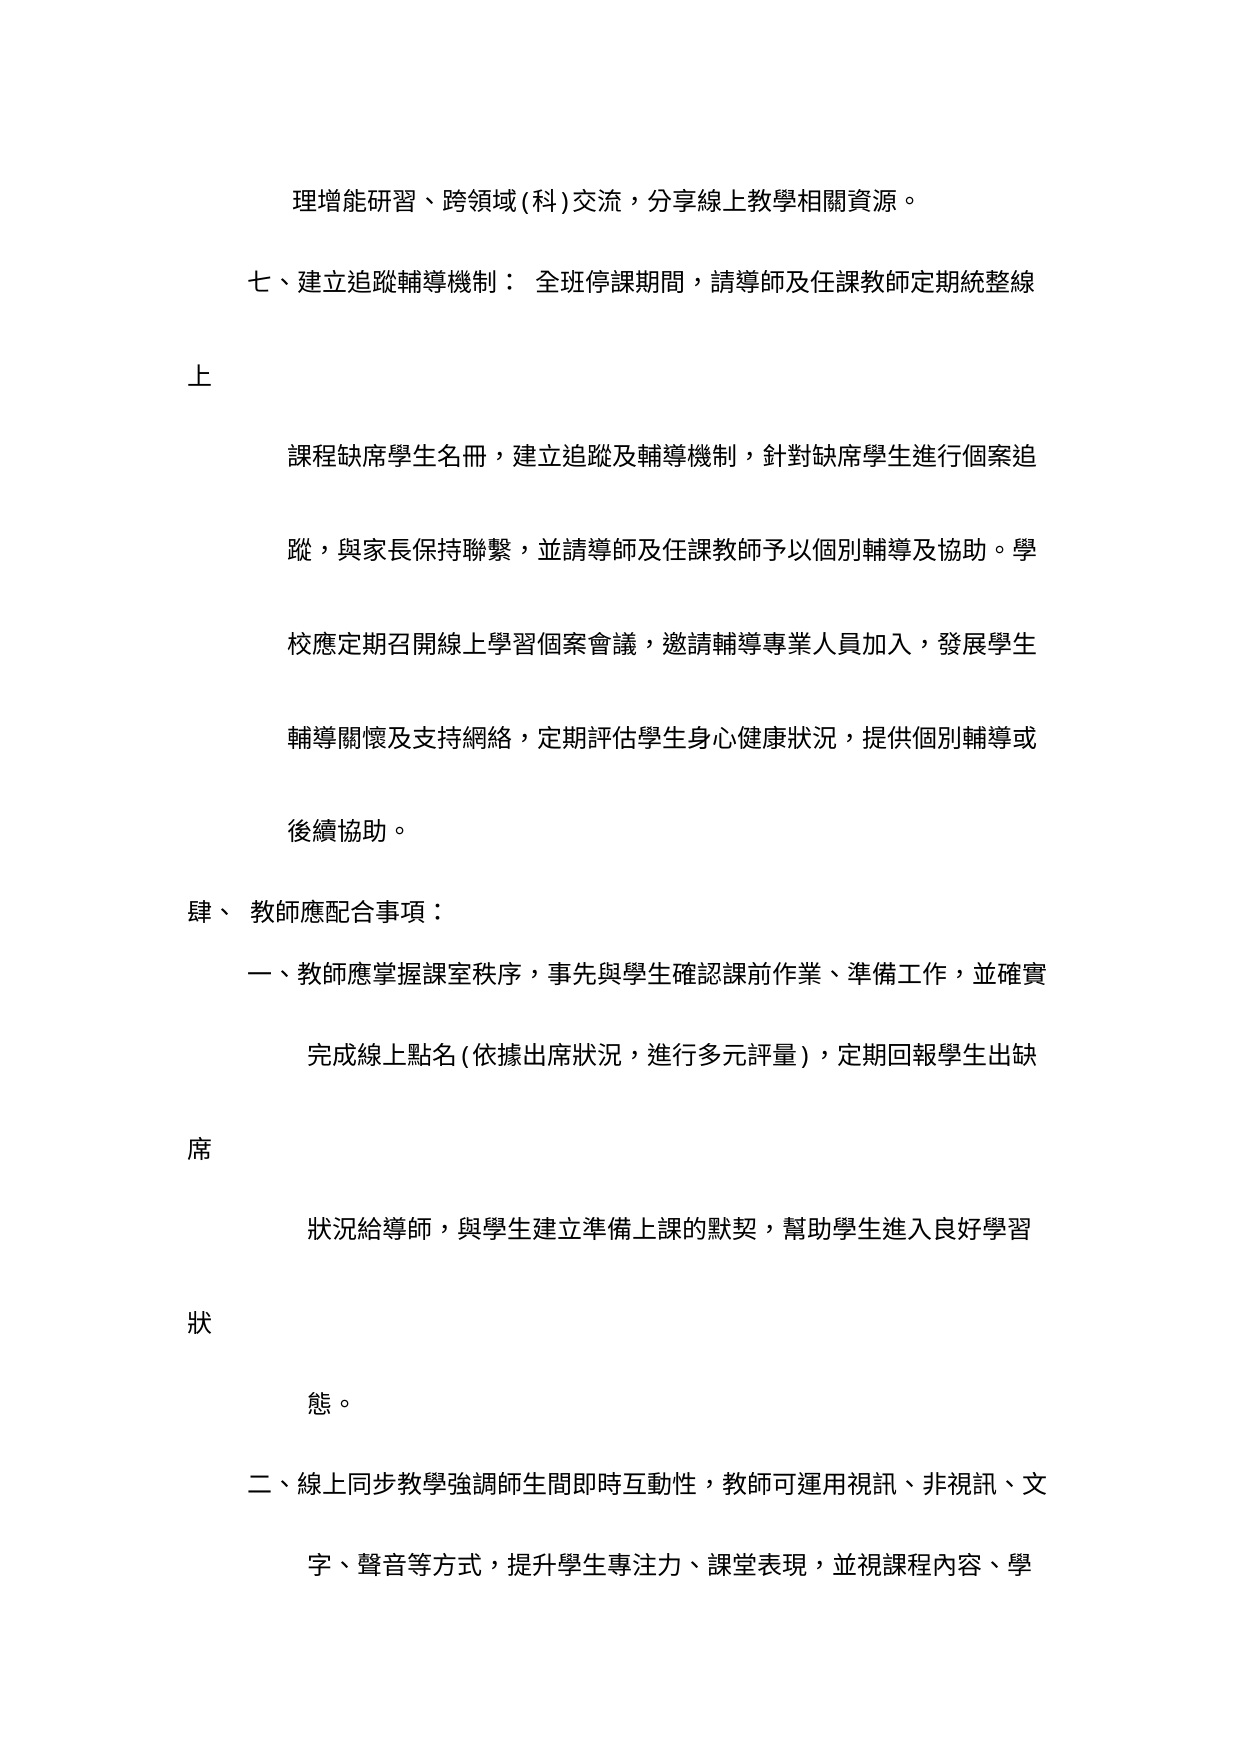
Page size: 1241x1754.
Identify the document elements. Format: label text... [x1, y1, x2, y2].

text 理增能研習、跨領域(科)交流，分享線上教學相關資源。 [187, 158, 1053, 221]
text 二、線上同步教學強調師生間即時互動性，教師可運用視訊、非視訊、文 [187, 1441, 1053, 1504]
text 狀況給導師，與學生建立準備上課的默契，幫助學生進入良好學習狀 [187, 1186, 1053, 1343]
text 完成線上點名(依據出席狀況，進行多元評量)，定期回報學生出缺席 [187, 1012, 1053, 1168]
text 字、聲音等方式，提升學生專注力、課堂表現，並視課程內容、學 [187, 1522, 1053, 1584]
text 肆、 教師應配合事項： [187, 869, 1053, 931]
text 一、教師應掌握課室秩序，事先與學生確認課前作業、準備工作，並確實 [187, 931, 1053, 994]
text 態。 [187, 1361, 1053, 1423]
text 七、建立追蹤輔導機制： 全班停課期間，請導師及任課教師定期統整線上 [187, 239, 1053, 395]
text 課程缺席學生名冊，建立追蹤及輔導機制，針對缺席學生進行個案追蹤，與家長保持聯繫，並請導師及任課教師予以個別輔導及協助。學校應定期召開線上學習個案會議，邀請輔導專業人員加入，發展學生輔導關懷及支持網絡，定期評估學生身心健康狀況，提供個別輔導或後續協助。 [287, 413, 1053, 851]
